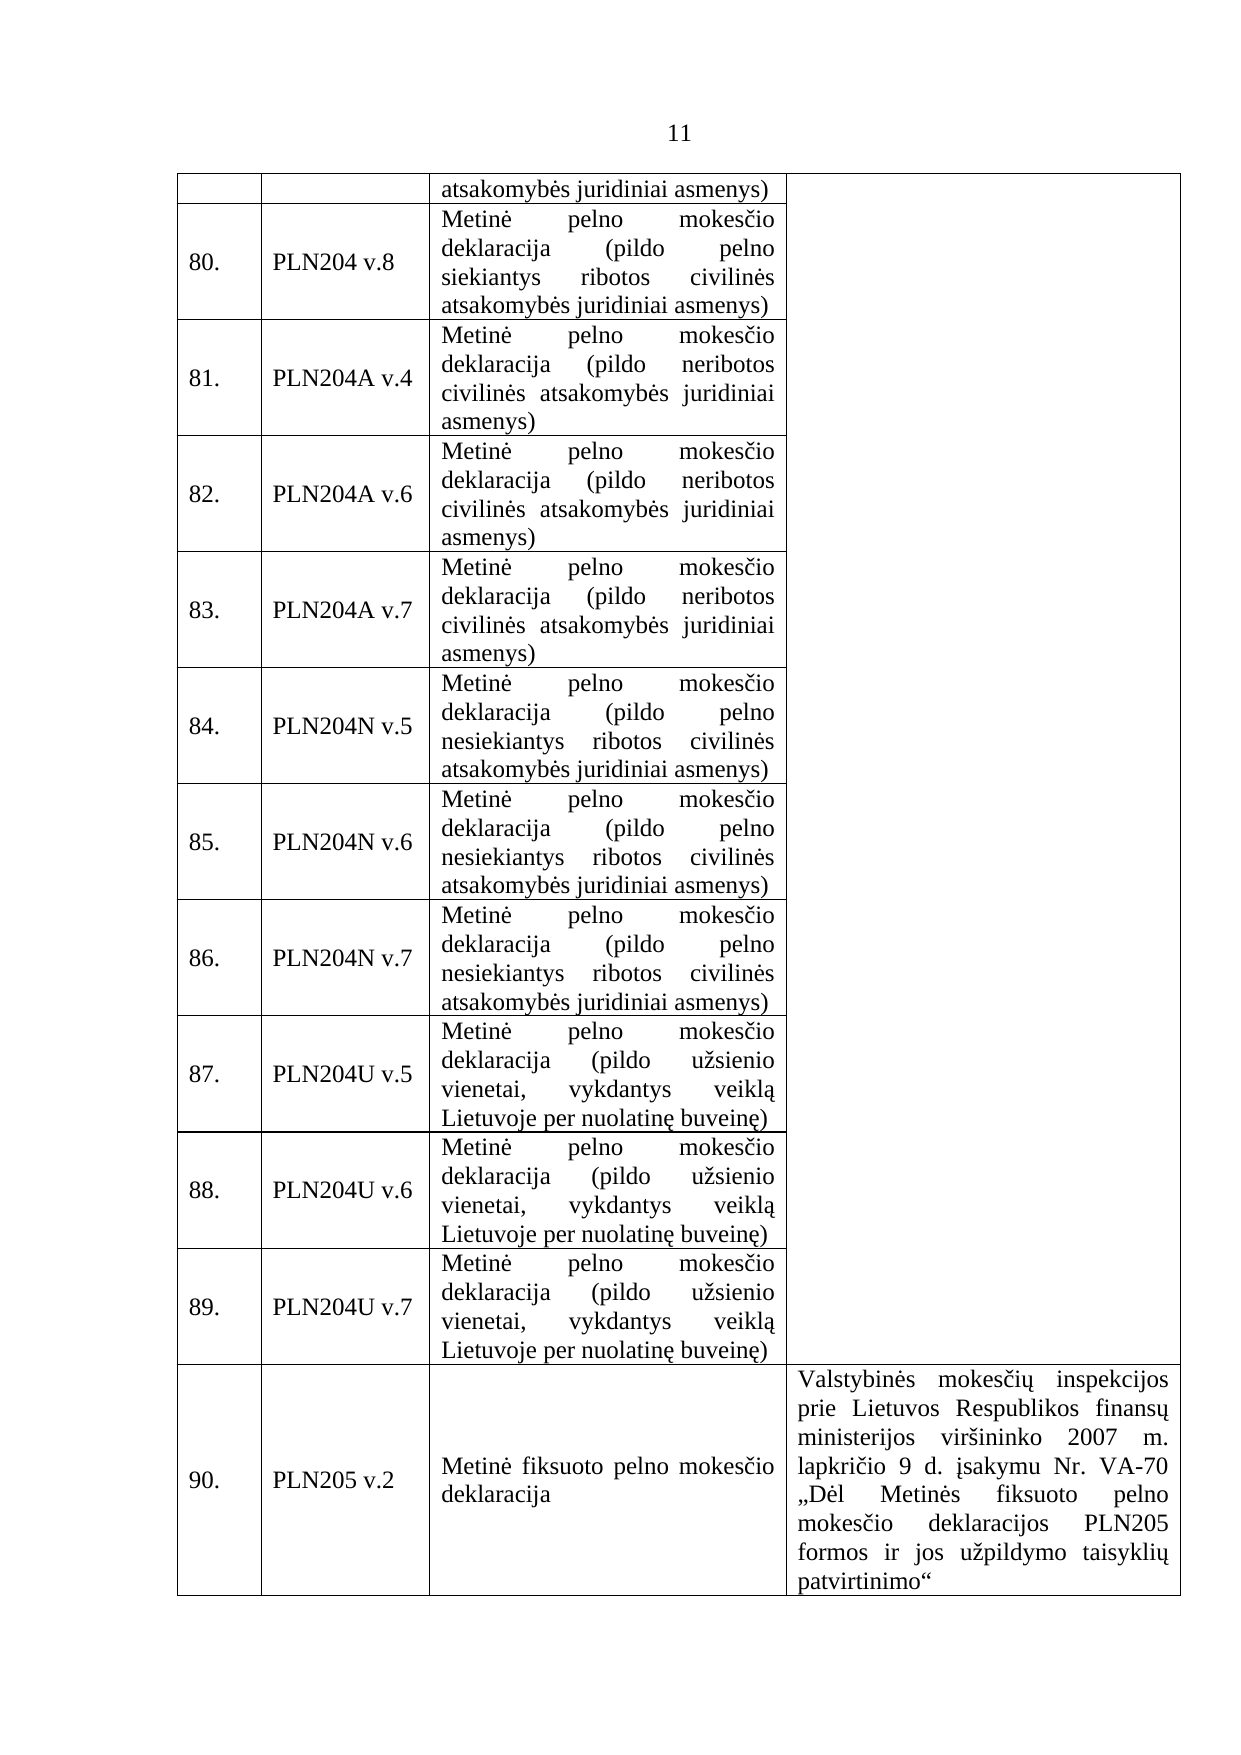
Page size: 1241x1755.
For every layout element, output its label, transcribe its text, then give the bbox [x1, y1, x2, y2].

table_cell 85. [178, 784, 261, 899]
table_cell PLN204U v.6 [262, 1133, 429, 1247]
table_cell Metinė pelno mokesčio deklaracija (pildo užsienio vienetai, vykdantys veiklą Lietuvoje per nuolatinę buveinę) [430, 1133, 786, 1247]
table_cell 87. [178, 1016, 261, 1131]
table_cell PLN204A v.6 [262, 436, 429, 551]
table_cell 82. [178, 436, 261, 551]
table_cell 81. [178, 320, 261, 435]
table_cell PLN204U v.7 [262, 1249, 429, 1363]
table_cell [262, 174, 429, 203]
table_cell PLN205 v.2 [262, 1365, 429, 1594]
table_cell 83. [178, 552, 261, 667]
table_cell 84. [178, 668, 261, 783]
table_cell Metinė pelno mokesčio deklaracija (pildo neribotos civilinės atsakomybės juridiniai asmenys) [430, 320, 786, 435]
table_cell Metinė pelno mokesčio deklaracija (pildo neribotos civilinės atsakomybės juridiniai asmenys) [430, 436, 786, 551]
table_cell 90. [178, 1365, 261, 1594]
table_cell PLN204U v.5 [262, 1016, 429, 1131]
table_cell PLN204N v.5 [262, 668, 429, 783]
table_cell PLN204N v.6 [262, 784, 429, 899]
table_cell PLN204 v.8 [262, 204, 429, 319]
table_cell Metinė pelno mokesčio deklaracija (pildo pelno siekiantys ribotos civilinės atsakomybės juridiniai asmenys) [430, 204, 786, 319]
table_cell 86. [178, 900, 261, 1015]
table_cell PLN204A v.7 [262, 552, 429, 667]
table_cell Metinė pelno mokesčio deklaracija (pildo užsienio vienetai, vykdantys veiklą Lietuvoje per nuolatinę buveinę) [430, 1249, 786, 1363]
table_cell Metinė pelno mokesčio deklaracija (pildo pelno nesiekiantys ribotos civilinės atsakomybės juridiniai asmenys) [430, 900, 786, 1015]
table_cell 88. [178, 1133, 261, 1247]
table_cell [178, 174, 261, 203]
table_cell Valstybinės mokesčių inspekcijos prie Lietuvos Respublikos finansų ministerijos viršininko 2007 m. lapkričio 9 d. įsakymu Nr. VA-70 „Dėl Metinės fiksuoto pelno mokesčio deklaracijos PLN205 formos ir jos užpildymo taisyklių patvirtinimo“ [787, 1365, 1180, 1594]
table_cell PLN204N v.7 [262, 900, 429, 1015]
table_cell Metinė pelno mokesčio deklaracija (pildo užsienio vienetai, vykdantys veiklą Lietuvoje per nuolatinę buveinę) [430, 1016, 786, 1131]
table_cell PLN204A v.4 [262, 320, 429, 435]
table_cell Metinė pelno mokesčio deklaracija (pildo pelno nesiekiantys ribotos civilinės atsakomybės juridiniai asmenys) [430, 784, 786, 899]
table_cell 89. [178, 1249, 261, 1363]
table_cell Metinė pelno mokesčio deklaracija (pildo pelno nesiekiantys ribotos civilinės atsakomybės juridiniai asmenys) [430, 668, 786, 783]
table_cell [787, 174, 1180, 1363]
table_cell atsakomybės juridiniai asmenys) [430, 174, 786, 203]
table_cell 80. [178, 204, 261, 319]
table_cell Metinė fiksuoto pelno mokesčio deklaracija [430, 1365, 786, 1594]
table_cell Metinė pelno mokesčio deklaracija (pildo neribotos civilinės atsakomybės juridiniai asmenys) [430, 552, 786, 667]
